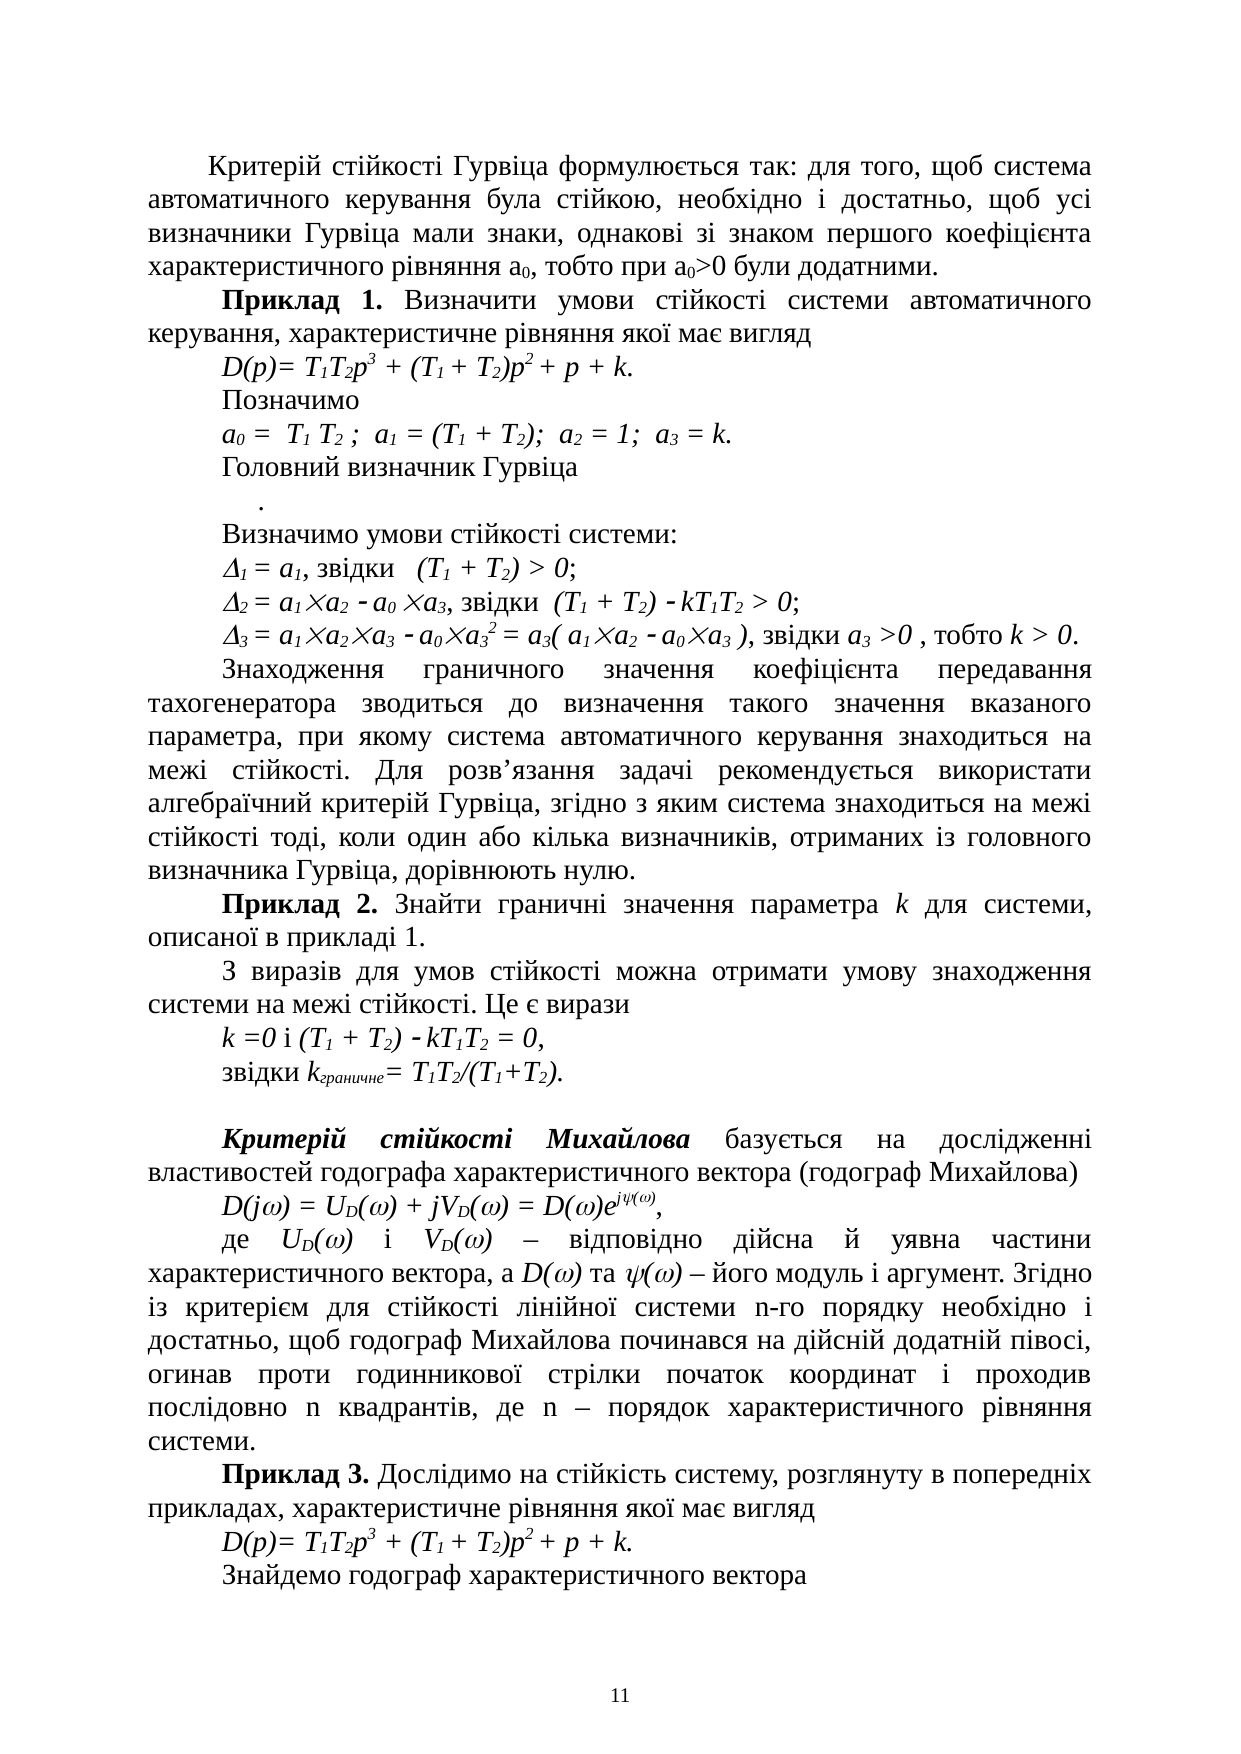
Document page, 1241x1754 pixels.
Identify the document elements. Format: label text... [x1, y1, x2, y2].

text Знайдемо годограф характеристичного вектора [148, 1557, 1092, 1591]
text Приклад 1. Визначити умови стійкості системи автоматичного керування, характеристичне рівняння якої має вигляд [148, 282, 1092, 349]
text З виразів для умов стійкості можна отримати умову знаходження системи на межі стійкості. Це є вирази [148, 953, 1092, 1020]
text звідки kграничне= T1T2/(T1+T2). [148, 1054, 1092, 1087]
text D(p)= T1T2p3 + (T1 + T2)p2 + p + k. [148, 349, 1092, 382]
text D(jw) = UD(w) + jVD(w) = D(w)ejy(w), [148, 1188, 1092, 1222]
text Головний визначник Гурвіца [148, 449, 1092, 483]
text D3 = a1´a2´a3 - a0´a32 = a3( a1´a2 - a0´a3 ), звідки a3 >0 , тобто k > 0. [148, 617, 1089, 651]
text a0 = T1 T2 ; a1 = (T1 + T2); a2 = 1; a3 = k. [148, 416, 1092, 449]
text де UD(w) і VD(w) – відповідно дійсна й уявна частини характеристичного вектора, а D(w) та y(w) – його модуль і аргумент. Згідно із критерієм для стійкості лінійної системи n-го порядку необхідно і достатньо, щоб годограф Михайлова починався на дійсній додатній півосі, огинав проти годинникової стрілки початок координат і проходив послідовно n квадрантів, де n – порядок характеристичного рівняння системи. [148, 1222, 1092, 1457]
text D(p)= T1T2p3 + (T1 + T2)p2 + p + k. [148, 1524, 1092, 1557]
text . [148, 483, 1092, 517]
text D2 = a1´a2 - a0 ´a3, звідки (T1 + T2) - kT1T2 > 0; [148, 584, 1089, 617]
text k =0 і (T1 + T2) - kT1T2 = 0, [148, 1020, 1092, 1054]
text Приклад 3. Дослідимо на стійкість систему, розглянуту в попередніх прикладах, характеристичне рівняння якої має вигляд [148, 1457, 1092, 1524]
text Критерій стійкості Гурвіца формулюється так: для того, щоб система автоматичного керування була стійкою, необхідно і достатньо, щоб усі визначники Гурвіца мали знаки, однакові зі знаком першого коефіцієнта характеристичного рівняння а0, тобто при а0>0 були додатними. [148, 148, 1092, 282]
text Приклад 2. Знайти граничні значення параметра k для системи, описаної в прикладі 1. [148, 886, 1092, 953]
text Критерій стійкості Михайлова базується на дослідженні властивостей годографа характеристичного вектора (годограф Михайлова) [148, 1121, 1092, 1188]
text Позначимо [148, 382, 1092, 416]
text Знаходження граничного значення коефіцієнта передавання тахогенератора зводиться до визначення такого значення вказаного параметра, при якому система автоматичного керування знаходиться на межі стійкості. Для розв’язання задачі рекомендується використати алгебраїчний критерій Гурвіца, згідно з яким система знаходиться на межі стійкості тоді, коли один або кілька визначників, отриманих із головного визначника Гурвіца, дорівнюють нулю. [148, 651, 1092, 886]
text D1 = a1, звідки (T1 + T2) > 0; [148, 550, 1089, 584]
text Визначимо умови стійкості системи: [148, 517, 1092, 550]
